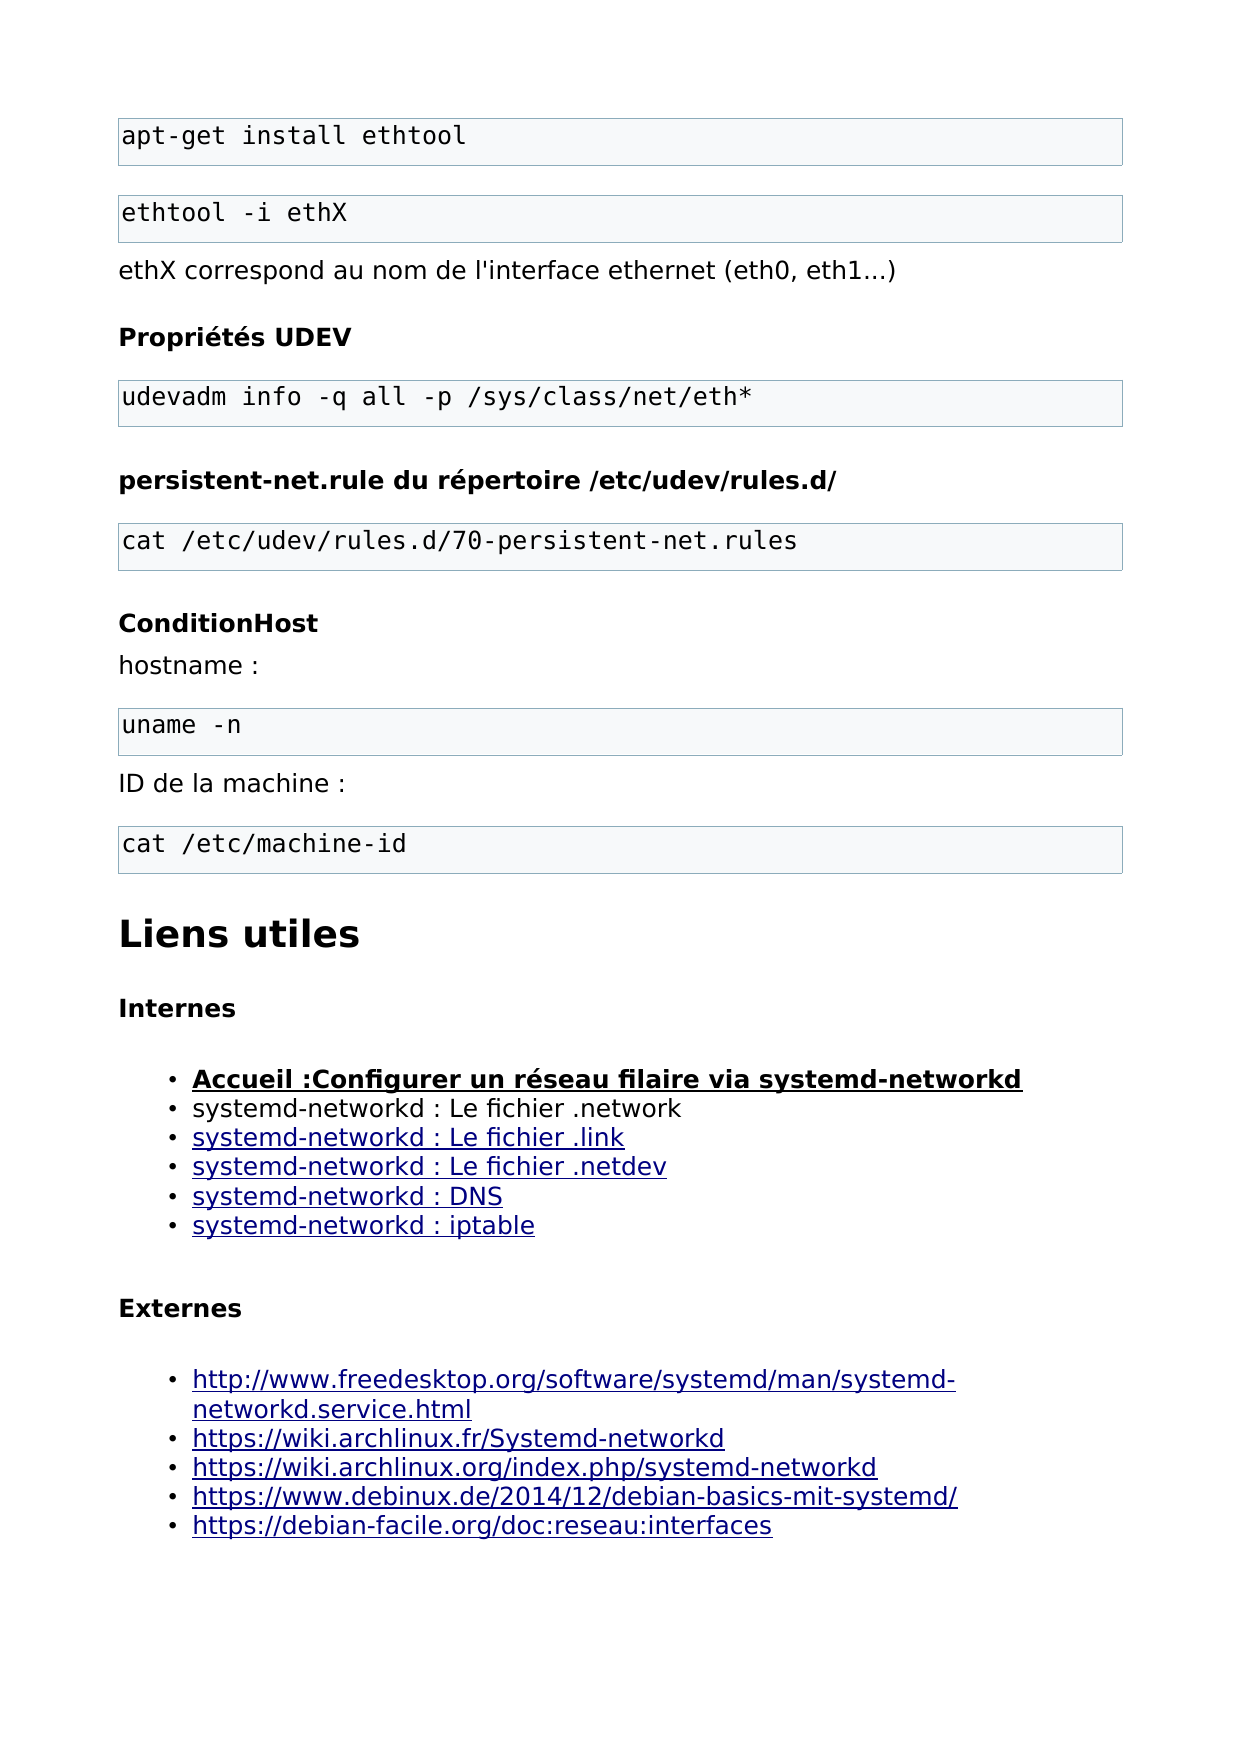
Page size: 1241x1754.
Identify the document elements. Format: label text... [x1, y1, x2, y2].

table_header cat /etc/machine-id [119, 827, 1122, 873]
subtitle ConditionHost [118, 609, 1122, 639]
table_header ethtool -i ethX [119, 196, 1122, 242]
subtitle Liens utiles [118, 913, 1122, 956]
table_header udevadm info -q all -p /sys/class/net/eth* [119, 381, 1122, 426]
text ethX correspond au nom de l'interface ethernet (eth0, eth1...) [118, 256, 1122, 286]
table_header uname -n [119, 709, 1122, 754]
list systemd-networkd : Le fichier .netdev [177, 1152, 1122, 1182]
list systemd-networkd : iptable [177, 1211, 1122, 1240]
list systemd-networkd : DNS [177, 1182, 1122, 1211]
list https://wiki.archlinux.fr/Systemd-networkd [177, 1424, 1122, 1453]
list systemd-networkd : Le fichier .network [177, 1094, 1122, 1123]
list systemd-networkd : Le fichier .link [177, 1123, 1122, 1152]
subtitle persistent-net.rule du répertoire /etc/udev/rules.d/ [118, 466, 1122, 496]
list https://www.debinux.de/2014/12/debian-basics-mit-systemd/ [177, 1482, 1122, 1511]
text hostname : [118, 651, 1122, 680]
list http://www.freedesktop.org/software/systemd/man/systemd-networkd.service.html [177, 1366, 1122, 1424]
table_header cat /etc/udev/rules.d/70-persistent-net.rules [119, 524, 1122, 570]
subtitle Externes [118, 1294, 1122, 1324]
list Accueil :Configurer un réseau filaire via systemd-networkd [177, 1065, 1122, 1094]
subtitle Propriétés UDEV [118, 323, 1122, 352]
table_header apt-get install ethtool [119, 119, 1122, 165]
subtitle Internes [118, 994, 1122, 1023]
list https://wiki.archlinux.org/index.php/systemd-networkd [177, 1453, 1122, 1482]
list https://debian-facile.org/doc:reseau:interfaces [177, 1511, 1122, 1541]
text ID de la machine : [118, 769, 1122, 799]
